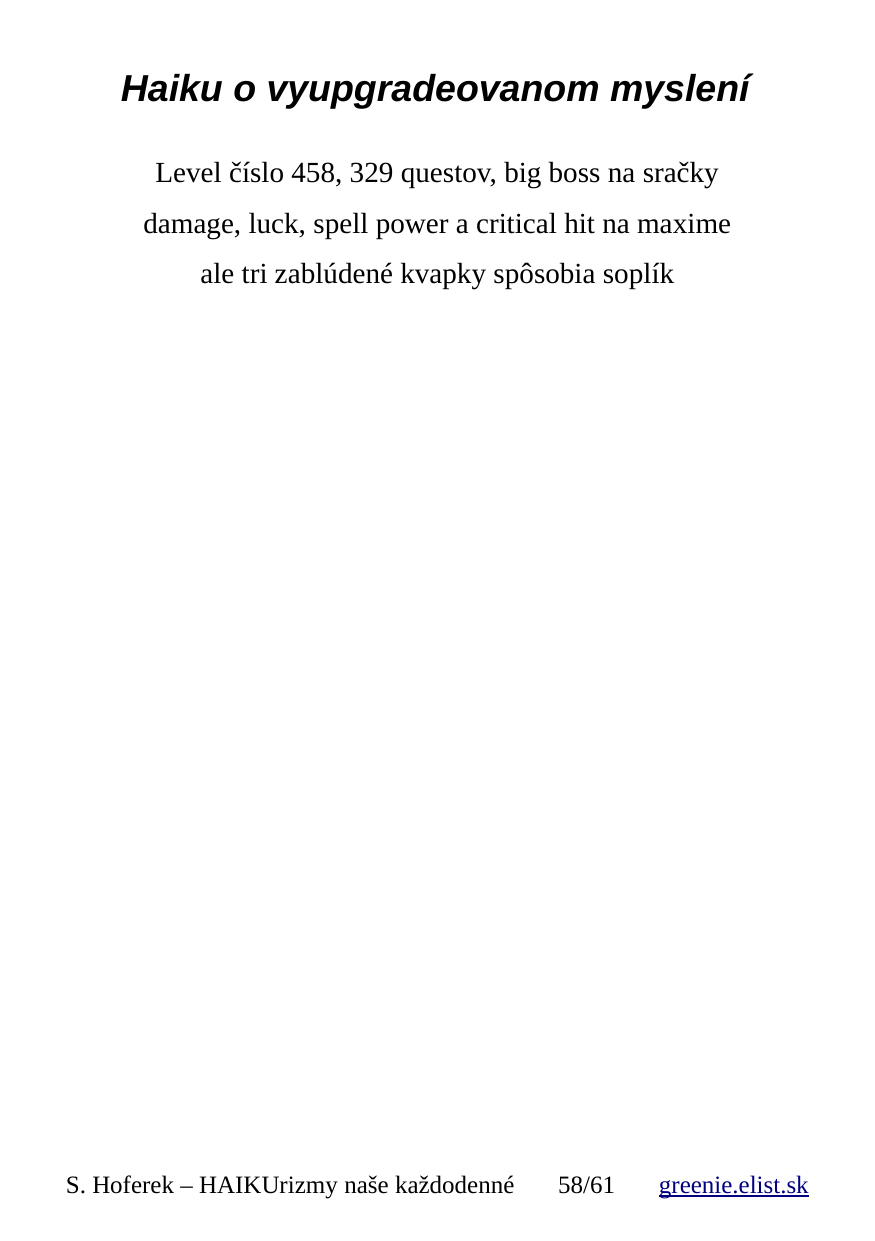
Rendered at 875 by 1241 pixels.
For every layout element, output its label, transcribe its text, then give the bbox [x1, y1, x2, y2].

subtitle Haiku o vyupgradeovanom myslení [41, 66, 833, 109]
text Level číslo 458, 329 questov, big boss na sračky damage, luck, spell power a critical hit na maxime ale tri zablúdené kvapky spôsobia soplík [41, 156, 833, 340]
